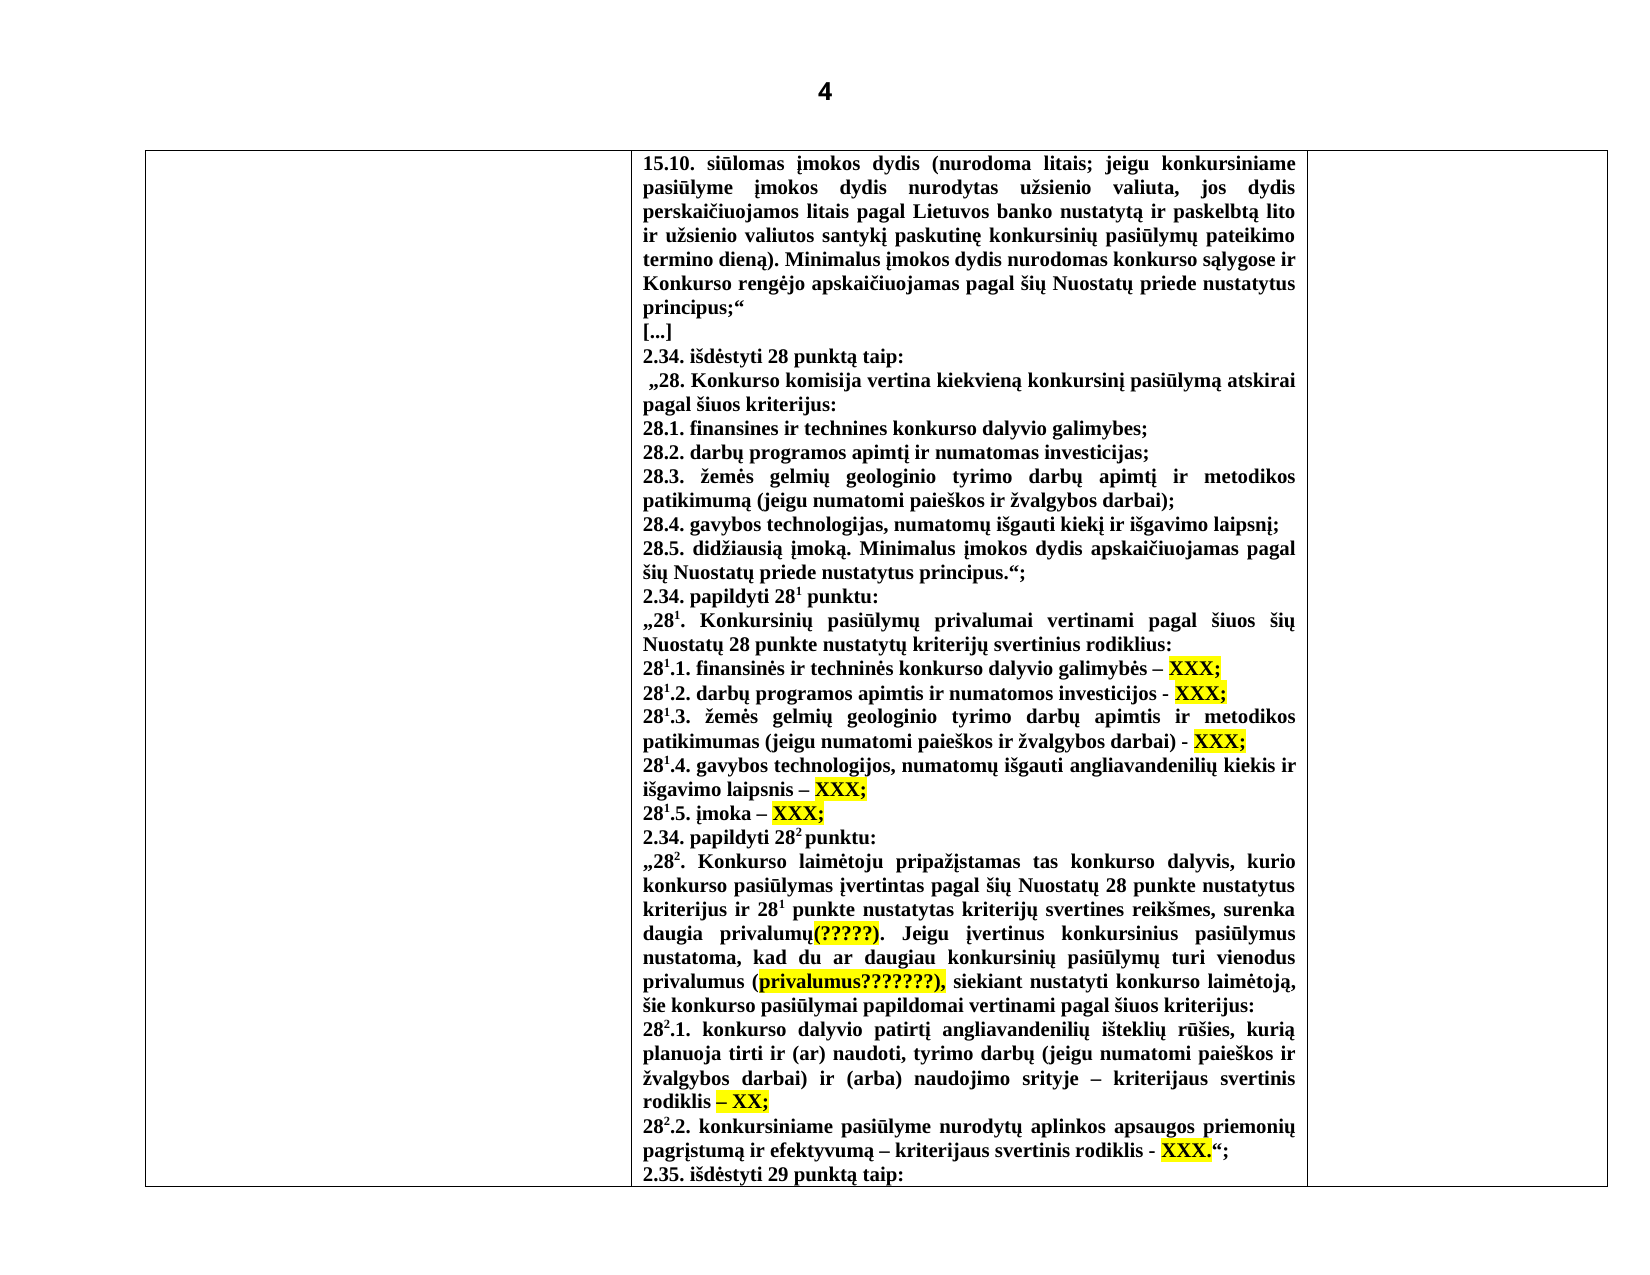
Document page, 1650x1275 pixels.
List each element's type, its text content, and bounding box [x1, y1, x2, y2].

table_cell [1308, 151, 1607, 1186]
table_cell 15.10. siūlomas įmokos dydis (nurodoma litais; jeigu konkursiniame pasiūlyme įmokos dydis nurodytas užsienio valiuta, jos dydis perskaičiuojamos litais pagal Lietuvos banko nustatytą ir paskelbtą lito ir užsienio valiutos santykį paskutinę konkursinių pasiūlymų pateikimo termino dieną). Minimalus įmokos dydis nurodomas konkurso sąlygose ir Konkurso rengėjo apskaičiuojamas pagal šių Nuostatų priede nustatytus principus;“ [...] 2.34. išdėstyti 28 punktą taip: „28. Konkurso komisija vertina kiekvieną konkursinį pasiūlymą atskirai pagal šiuos kriterijus: 28.1. finansines ir technines konkurso dalyvio galimybes; 28.2. darbų programos apimtį ir numatomas investicijas; 28.3. žemės gelmių geologinio tyrimo darbų apimtį ir metodikos patikimumą (jeigu numatomi paieškos ir žvalgybos darbai); 28.4. gavybos technologijas, numatomų išgauti kiekį ir išgavimo laipsnį; 28.5. didžiausią įmoką. Minimalus įmokos dydis apskaičiuojamas pagal šių Nuostatų priede nustatytus principus.“; 2.34. papildyti 281 punktu: „281. Konkursinių pasiūlymų privalumai vertinami pagal šiuos šių Nuostatų 28 punkte nustatytų kriterijų svertinius rodiklius: 281.1. finansinės ir techninės konkurso dalyvio galimybės – XXX; 281.2. darbų programos apimtis ir numatomos investicijos - XXX; 281.3. žemės gelmių geologinio tyrimo darbų apimtis ir metodikos patikimumas (jeigu numatomi paieškos ir žvalgybos darbai) - XXX; 281.4. gavybos technologijos, numatomų išgauti angliavandenilių kiekis ir išgavimo laipsnis – XXX; 281.5. įmoka – XXX; 2.34. papildyti 282 punktu: „282. Konkurso laimėtoju pripažįstamas tas konkurso dalyvis, kurio konkurso pasiūlymas įvertintas pagal šių Nuostatų 28 punkte nustatytus kriterijus ir 281 punkte nustatytas kriterijų svertines reikšmes, surenka daugia privalumų(?????). Jeigu įvertinus konkursinius pasiūlymus nustatoma, kad du ar daugiau konkursinių pasiūlymų turi vienodus privalumus (privalumus???????), siekiant nustatyti konkurso laimėtoją, šie konkurso pasiūlymai papildomai vertinami pagal šiuos kriterijus: 282.1. konkurso dalyvio patirtį angliavandenilių išteklių rūšies, kurią planuoja tirti ir (ar) naudoti, tyrimo darbų (jeigu numatomi paieškos ir žvalgybos darbai) ir (arba) naudojimo srityje – kriterijaus svertinis rodiklis – XX; 282.2. konkursiniame pasiūlyme nurodytų aplinkos apsaugos priemonių pagrįstumą ir efektyvumą – kriterijaus svertinis rodiklis - XXX.“; 2.35. išdėstyti 29 punktą taip: [632, 151, 1307, 1186]
table_cell [146, 151, 631, 1186]
